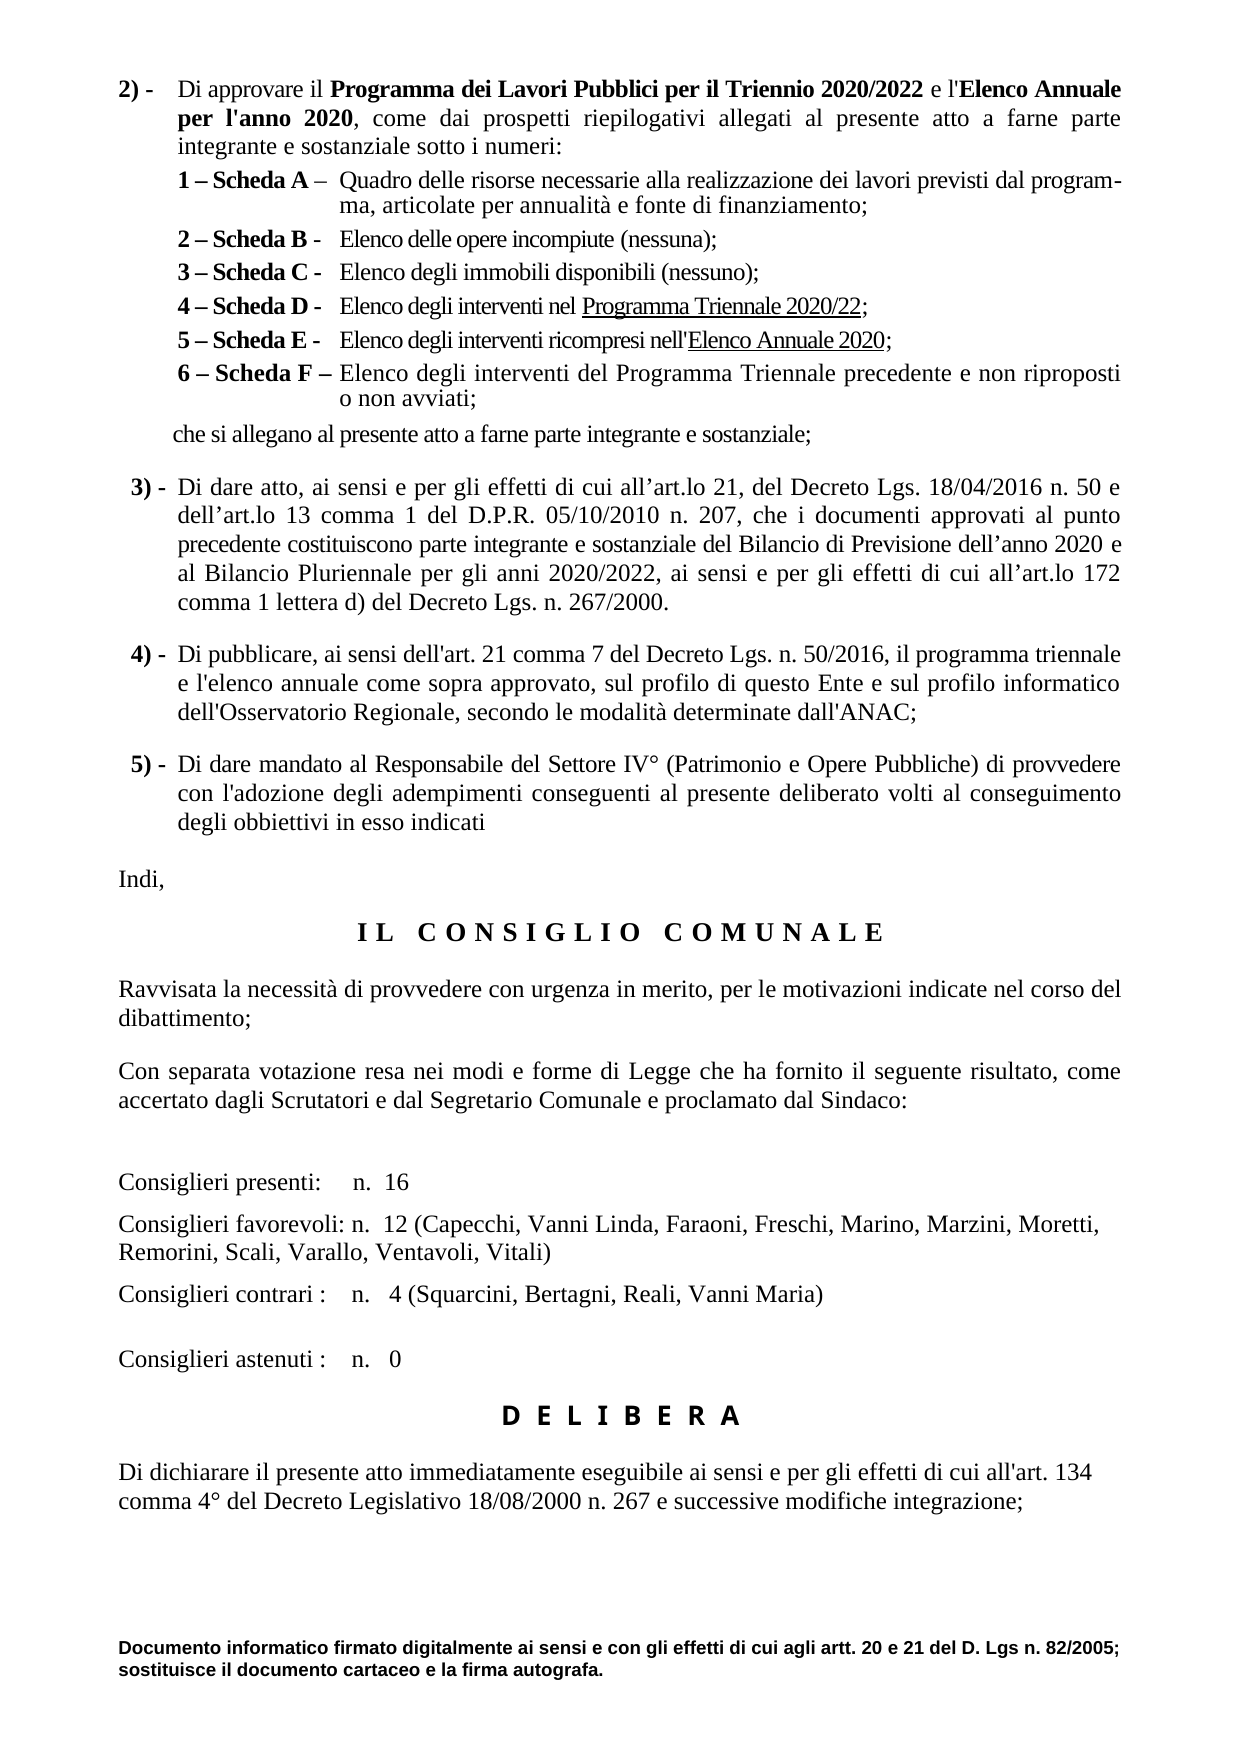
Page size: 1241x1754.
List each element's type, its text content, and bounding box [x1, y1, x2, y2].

text 3) - Di dare atto, ai sensi e per gli effetti di cui all’art.lo 21, del Decreto Lgs. 18/04/2016 n. 50 e dell’art.lo 13 comma 1 del D.P.R. 05/10/2010 n. 207, che i documenti approvati al punto precedente costituiscono parte integrante e sostanziale del Bilancio di Previsione dell’anno 2020 e al Bilancio Pluriennale per gli anni 2020/2022, ai sensi e per gli effetti di cui all’art.lo 172 comma 1 lettera d) del Decreto Lgs. n. 267/2000. [118, 472, 1122, 616]
text Consiglieri favorevoli: n. 12 (Capecchi, Vanni Linda, Faraoni, Freschi, Marino, Marzini, Moretti, Remorini, Scali, Varallo, Ventavoli, Vitali) [118, 1209, 1122, 1266]
text 4) - Di pubblicare, ai sensi dell'art. 21 comma 7 del Decreto Lgs. n. 50/2016, il programma triennale e l'elenco annuale come sopra approvato, sul profilo di questo Ente e sul profilo informatico dell'Osservatorio Regionale, secondo le modalità determinate dall'ANAC; [118, 639, 1122, 725]
text 5) - Di dare mandato al Responsabile del Settore IV° (Patrimonio e Opere Pubbliche) di provvedere con l'adozione degli adempimenti conseguenti al presente deliberato volti al conseguimento degli obbiettivi in esso indicati [118, 749, 1122, 835]
text 6 – Scheda F – Elenco degli interventi del Programma Triennale precedente e non riproposti o non avviati; [177, 362, 1122, 412]
list che si allegano al presente atto a farne parte integrante e sostanziale; [134, 420, 1122, 448]
text Consiglieri contrari : n. 4 (Squarcini, Bertagni, Reali, Vanni Maria) [118, 1279, 1122, 1307]
text Consiglieri astenuti : n. 0 [118, 1345, 1122, 1373]
text Consiglieri presenti: n. 16 [118, 1167, 1122, 1196]
text Di dichiarare il presente atto immediatamente eseguibile ai sensi e per gli effetti di cui all'art. 134 comma 4° del Decreto Legislativo 18/08/2000 n. 267 e successive modifiche integrazione; [118, 1457, 1122, 1515]
text 1 – Scheda A – Quadro delle risorse necessarie alla realizzazione dei lavori previsti dal program-ma, articolate per annualità e fonte di finanziamento; [177, 169, 1122, 218]
text Con separata votazione resa nei modi e forme di Legge che ha fornito il seguente risultato, come accertato dagli Scrutatori e dal Segretario Comunale e proclamato dal Sindaco: [118, 1056, 1122, 1114]
text 2 – Scheda B - Elenco delle opere incompiute (nessuna); [177, 227, 1122, 252]
text Ravvisata la necessità di provvedere con urgenza in merito, per le motivazioni indicate nel corso del dibattimento; [118, 974, 1122, 1032]
text 2) - Di approvare il Programma dei Lavori Pubblici per il Triennio 2020/2022 e l'Elenco Annuale per l'anno 2020, come dai prospetti riepilogativi allegati al presente atto a farne parte integrante e sostanziale sotto i numeri: [118, 74, 1122, 160]
subtitle D E L I B E R A [118, 1397, 1122, 1434]
text 4 – Scheda D - Elenco degli interventi nel Programma Triennale 2020/22; [177, 295, 1122, 319]
text Indi, [118, 864, 1122, 893]
text IL CONSIGLIO COMUNALE [118, 916, 1122, 948]
text 3 – Scheda C - Elenco degli immobili disponibili (nessuno); [177, 261, 1122, 286]
text 5 – Scheda E - Elenco degli interventi ricompresi nell'Elenco Annuale 2020; [177, 328, 1122, 353]
